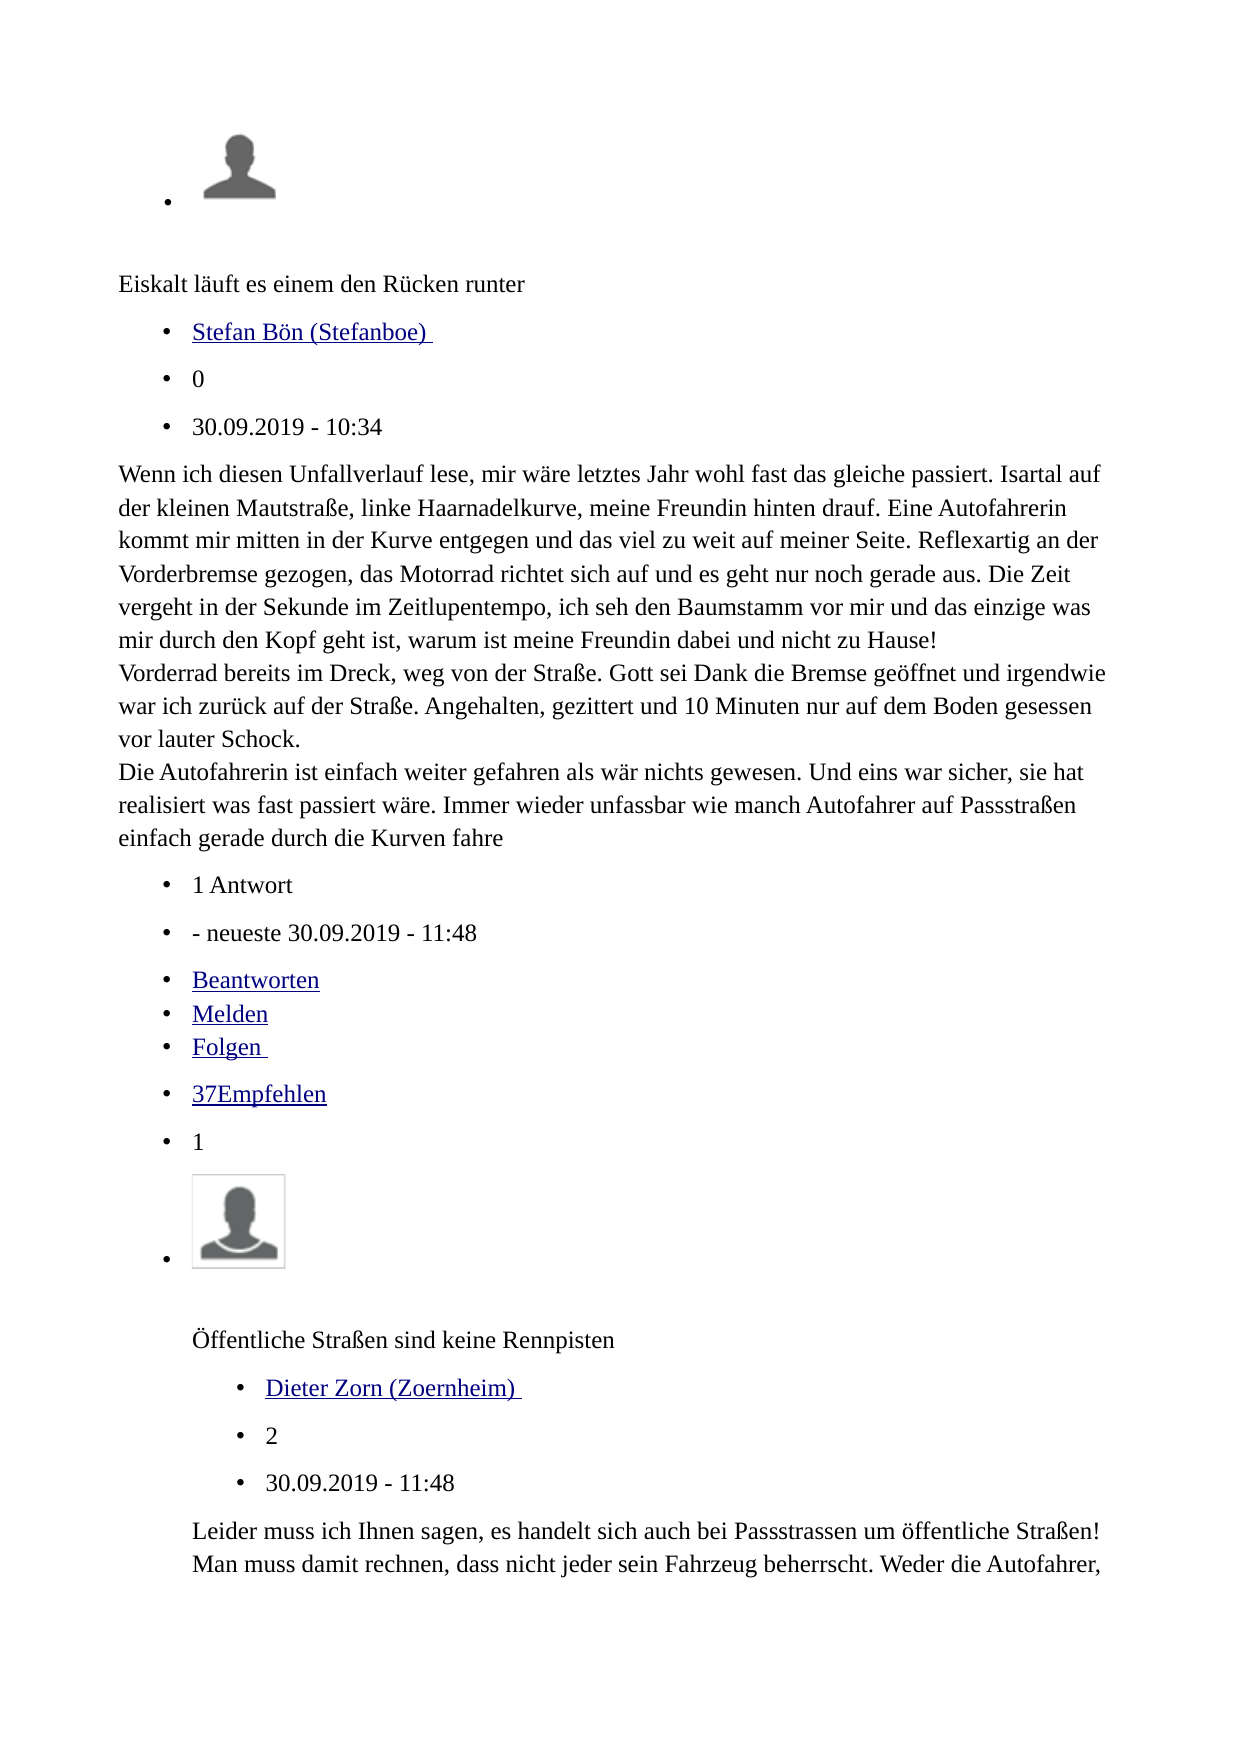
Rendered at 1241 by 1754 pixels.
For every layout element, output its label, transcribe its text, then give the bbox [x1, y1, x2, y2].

text Eiskalt läuft es einem den Rücken runter [118, 269, 1122, 298]
text Wenn ich diesen Unfallverlauf lese, mir wäre letztes Jahr wohl fast das gleiche passiert. Isartal auf der kleinen Mautstraße, linke Haarnadelkurve, meine Freundin hinten drauf. Eine Autofahrerin kommt mir mitten in der Kurve entgegen und das viel zu weit auf meiner Seite. Reflexartig an der Vorderbremse gezogen, das Motorrad richtet sich auf und es geht nur noch gerade aus. Die Zeit vergeht in der Sekunde im Zeitlupentempo, ich seh den Baumstamm vor mir und das einzige was mir durch den Kopf geht ist, warum ist meine Freundin dabei und nicht zu Hause! Vorderrad bereits im Dreck, weg von der Straße. Gott sei Dank die Bremse geöffnet und irgendwie war ich zurück auf der Straße. Angehalten, gezittert und 10 Minuten nur auf dem Boden gesessen vor lauter Schock. Die Autofahrerin ist einfach weiter gefahren als wär nichts gewesen. Und eins war sicher, sie hat realisiert was fast passiert wäre. Immer wieder unfassbar wie manch Autofahrer auf Passstraßen einfach gerade durch die Kurven fahre [118, 459, 1122, 852]
list Leider muss ich Ihnen sagen, es handelt sich auch bei Passstrassen um öffentliche Straßen! Man muss damit rechnen, dass nicht jeder sein Fahrzeug beherrscht. Weder die Autofahrer, [162, 1516, 1122, 1578]
list 30.09.2019 - 10:34 [162, 412, 1122, 441]
list 37Empfehlen [162, 1079, 1122, 1108]
picture [193, 118, 287, 212]
list Beantworten [162, 966, 1122, 994]
list 30.09.2019 - 11:48 [236, 1468, 1122, 1497]
list Melden [162, 999, 1122, 1027]
list 0 [162, 364, 1122, 393]
list Öffentliche Straßen sind keine Rennpisten [162, 1326, 1122, 1354]
list 1 [162, 1127, 1122, 1156]
list - neueste 30.09.2019 - 11:48 [162, 918, 1122, 947]
list Folgen [162, 1032, 1122, 1060]
list 2 [236, 1421, 1122, 1449]
list 1 Antwort [162, 870, 1122, 899]
list Stefan Bön (Stefanboe) [162, 317, 1122, 346]
picture [191, 1174, 286, 1269]
list Dieter Zorn (Zoernheim) [236, 1373, 1122, 1402]
